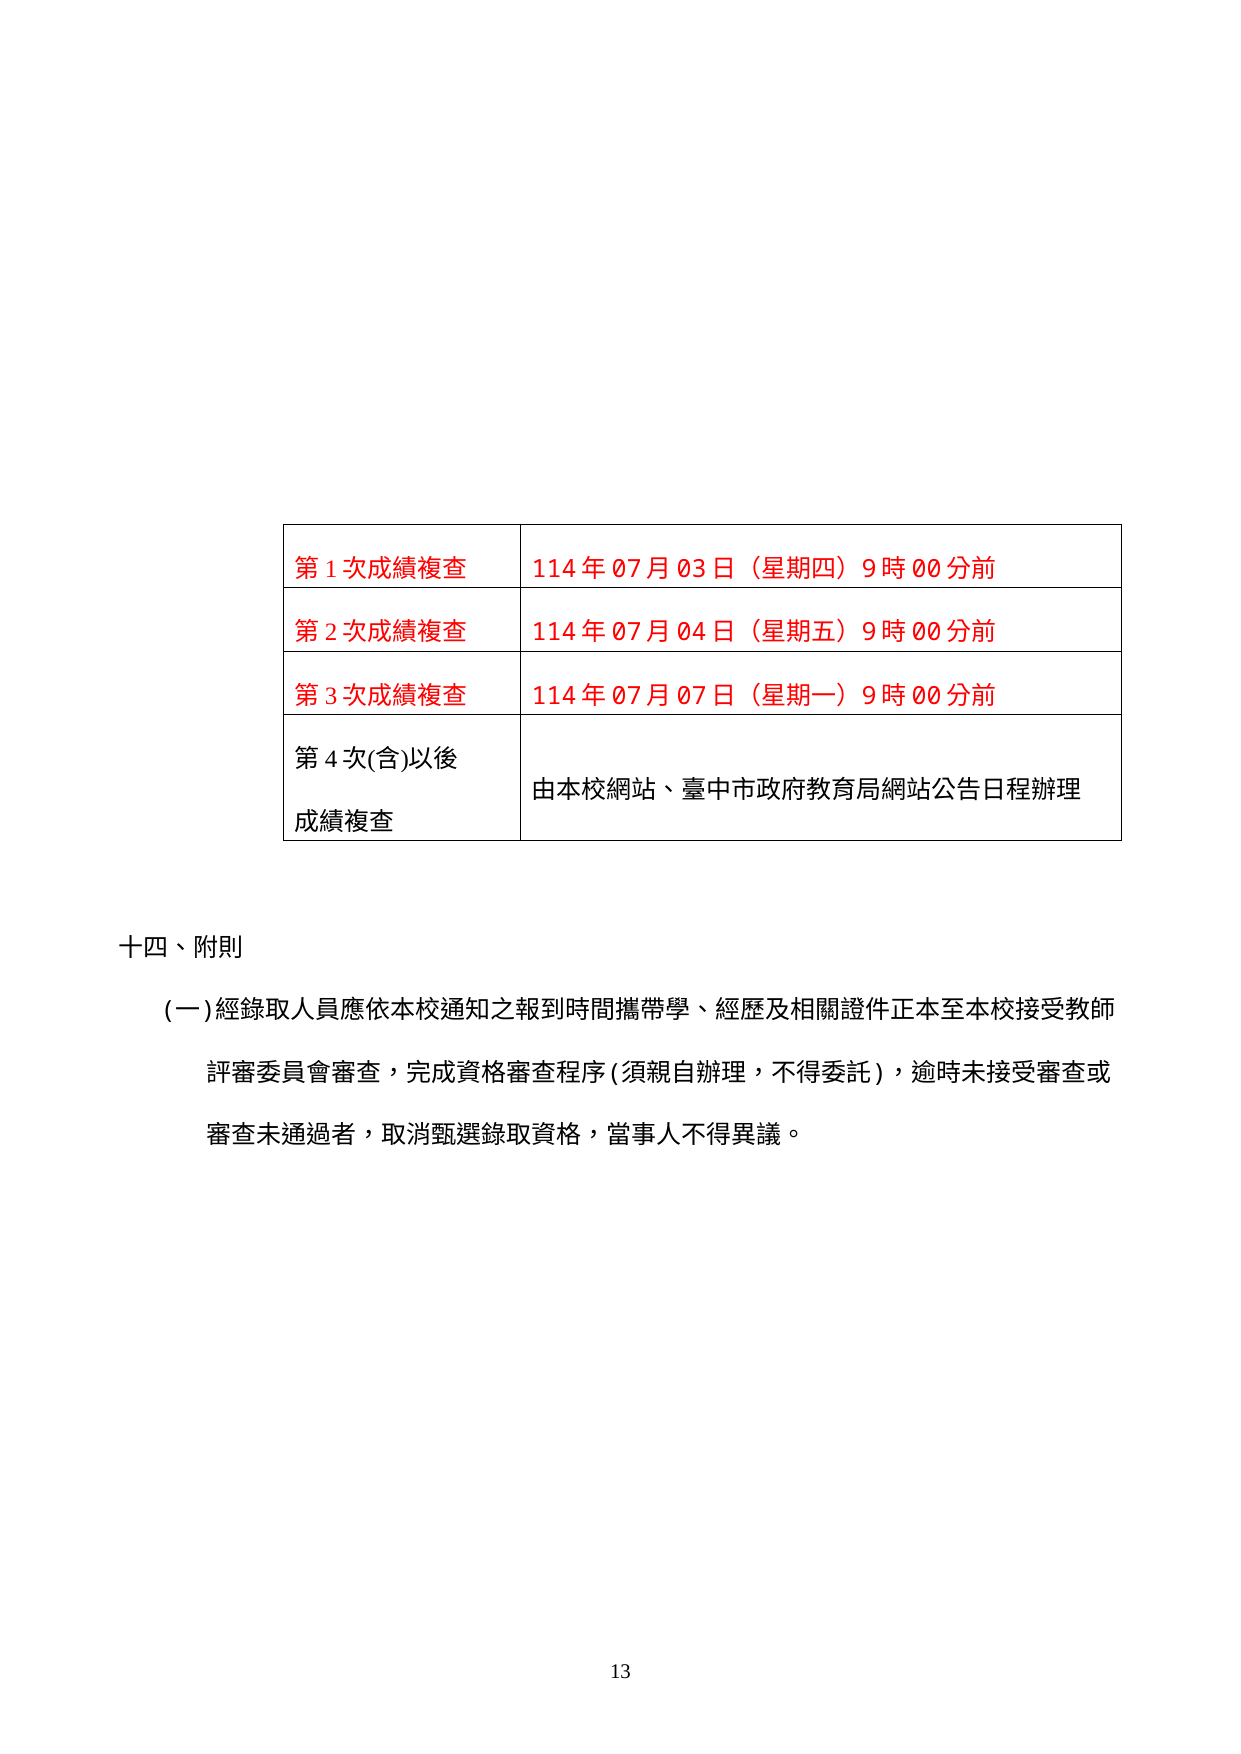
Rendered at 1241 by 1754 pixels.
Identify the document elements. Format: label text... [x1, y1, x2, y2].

text 十四、附則 [118, 904, 1122, 966]
table_cell 114年07月07日（星期一）9時00分前 [521, 652, 1121, 714]
table_cell 第2次成績複查 [284, 588, 520, 651]
text (一)經錄取人員應依本校通知之報到時間攜帶學、經歷及相關證件正本至本校接受教師評審委員會審查，完成資格審查程序(須親自辦理，不得委託)，逾時未接受審查或審查未通過者，取消甄選錄取資格，當事人不得異議。 [160, 966, 1122, 1154]
table_cell 由本校網站、臺中市政府教育局網站公告日程辦理 [521, 715, 1121, 840]
table_cell 第3次成績複查 [284, 652, 520, 714]
table_header 114年07月03日（星期四）9時00分前 [521, 525, 1121, 587]
table_cell 114年07月04日（星期五）9時00分前 [521, 588, 1121, 651]
table_header 第1次成績複查 [284, 525, 520, 587]
table_cell 第4次(含)以後 成績複查 [284, 715, 520, 840]
